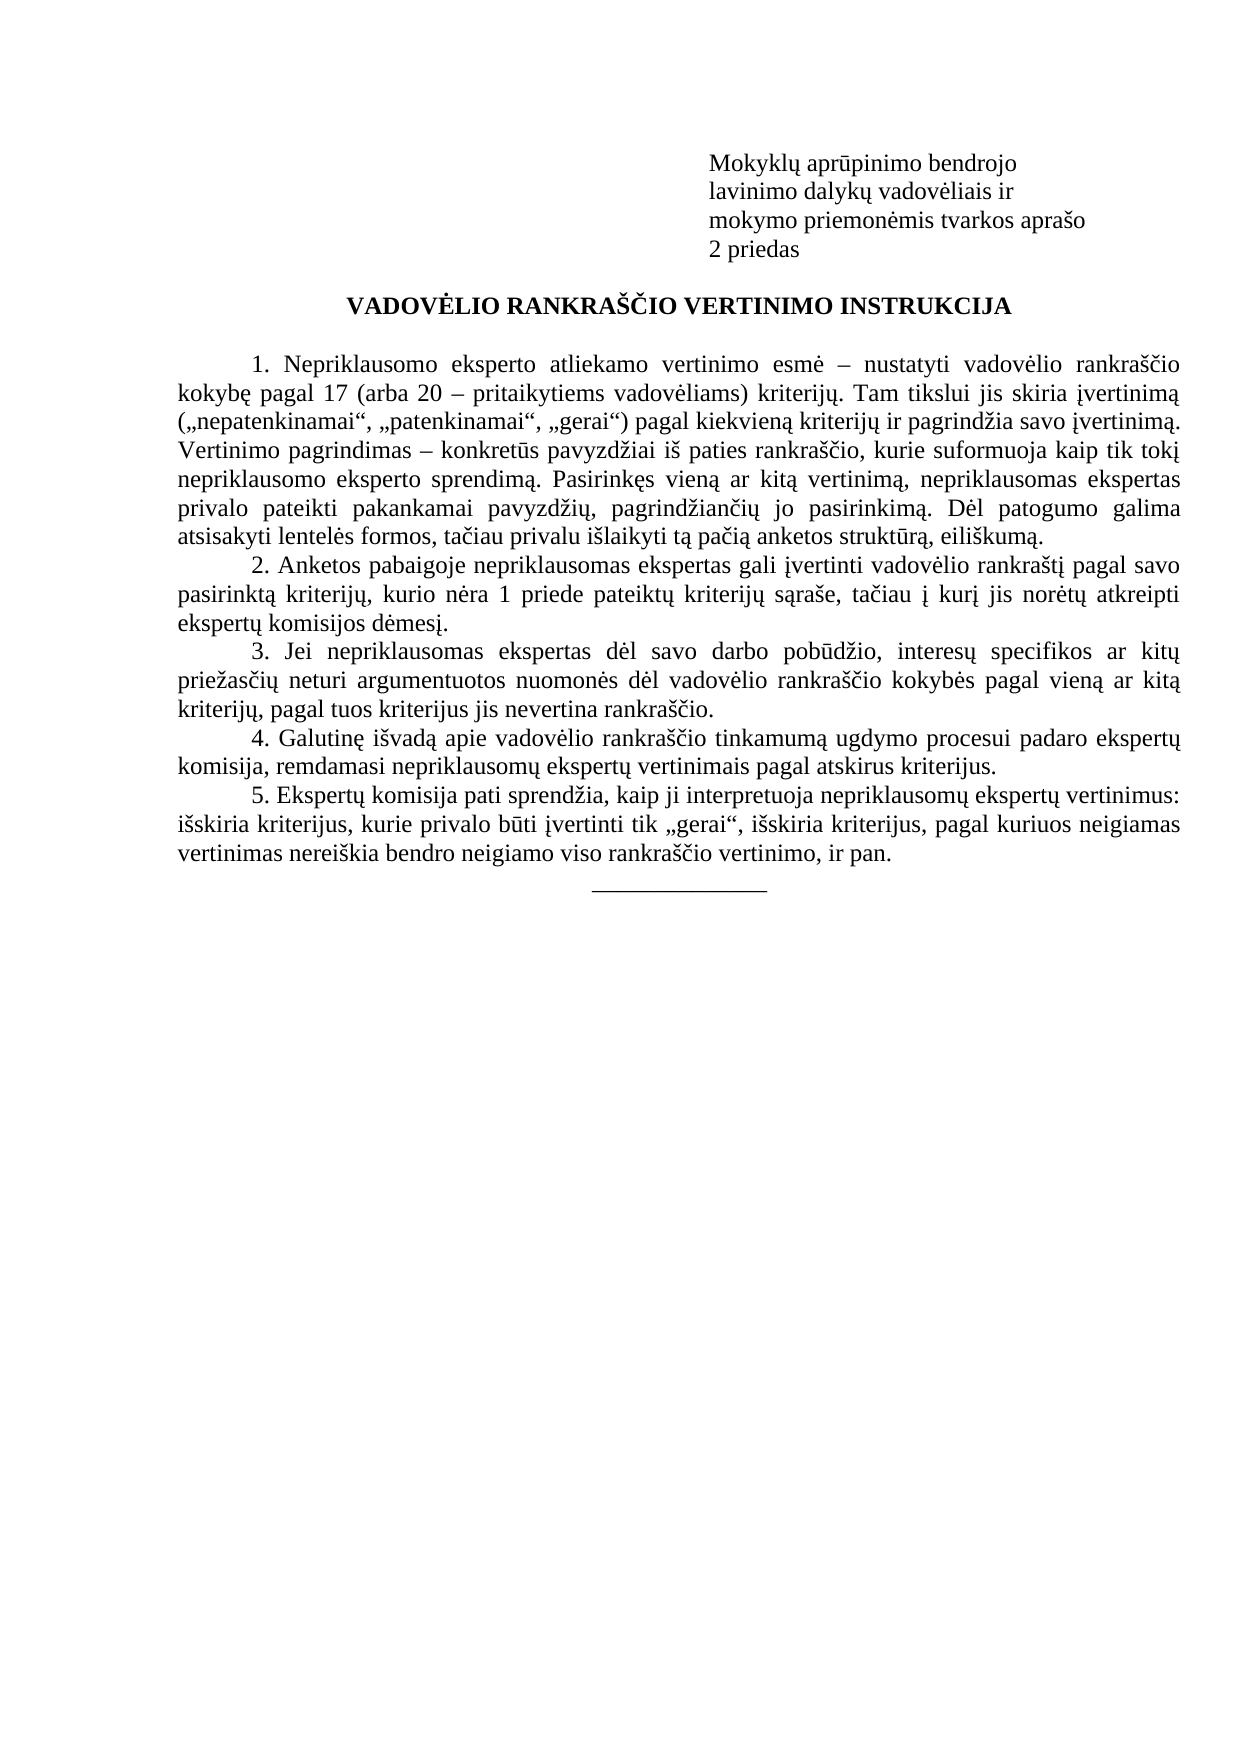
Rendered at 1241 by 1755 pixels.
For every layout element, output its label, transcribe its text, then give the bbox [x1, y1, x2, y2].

text VADOVĖLIO RANKRAŠČIO VERTINIMO INSTRUKCIJA [177, 291, 1181, 320]
text 5. Ekspertų komisija pati sprendžia, kaip ji interpretuoja nepriklausomų ekspertų vertinimus: išskiria kriterijus, kurie privalo būti įvertinti tik „gerai“, išskiria kriterijus, pagal kuriuos neigiamas vertinimas nereiškia bendro neigiamo viso rankraščio vertinimo, ir pan. [177, 780, 1181, 866]
text ______________ [177, 866, 1181, 895]
text Mokyklų aprūpinimo bendrojo [177, 148, 1181, 176]
text 1. Nepriklausomo eksperto atliekamo vertinimo esmė – nustatyti vadovėlio rankraščio kokybę pagal 17 (arba 20 – pritaikytiems vadovėliams) kriterijų. Tam tikslui jis skiria įvertinimą („nepatenkinamai“, „patenkinamai“, „gerai“) pagal kiekvieną kriterijų ir pagrindžia savo įvertinimą. Vertinimo pagrindimas – konkretūs pavyzdžiai iš paties rankraščio, kurie suformuoja kaip tik tokį nepriklausomo eksperto sprendimą. Pasirinkęs vieną ar kitą vertinimą, nepriklausomas ekspertas privalo pateikti pakankamai pavyzdžių, pagrindžiančių jo pasirinkimą. Dėl patogumo galima atsisakyti lentelės formos, tačiau privalu išlaikyti tą pačią anketos struktūrą, eiliškumą. [177, 349, 1181, 550]
text 2 priedas [177, 234, 1181, 263]
text 2. Anketos pabaigoje nepriklausomas ekspertas gali įvertinti vadovėlio rankraštį pagal savo pasirinktą kriterijų, kurio nėra 1 priede pateiktų kriterijų sąraše, tačiau į kurį jis norėtų atkreipti ekspertų komisijos dėmesį. [177, 550, 1181, 636]
text lavinimo dalykų vadovėliais ir [177, 176, 1181, 205]
text mokymo priemonėmis tvarkos aprašo [177, 205, 1181, 234]
text 4. Galutinę išvadą apie vadovėlio rankraščio tinkamumą ugdymo procesui padaro ekspertų komisija, remdamasi nepriklausomų ekspertų vertinimais pagal atskirus kriterijus. [177, 723, 1181, 780]
text 3. Jei nepriklausomas ekspertas dėl savo darbo pobūdžio, interesų specifikos ar kitų priežasčių neturi argumentuotos nuomonės dėl vadovėlio rankraščio kokybės pagal vieną ar kitą kriterijų, pagal tuos kriterijus jis nevertina rankraščio. [177, 636, 1181, 723]
